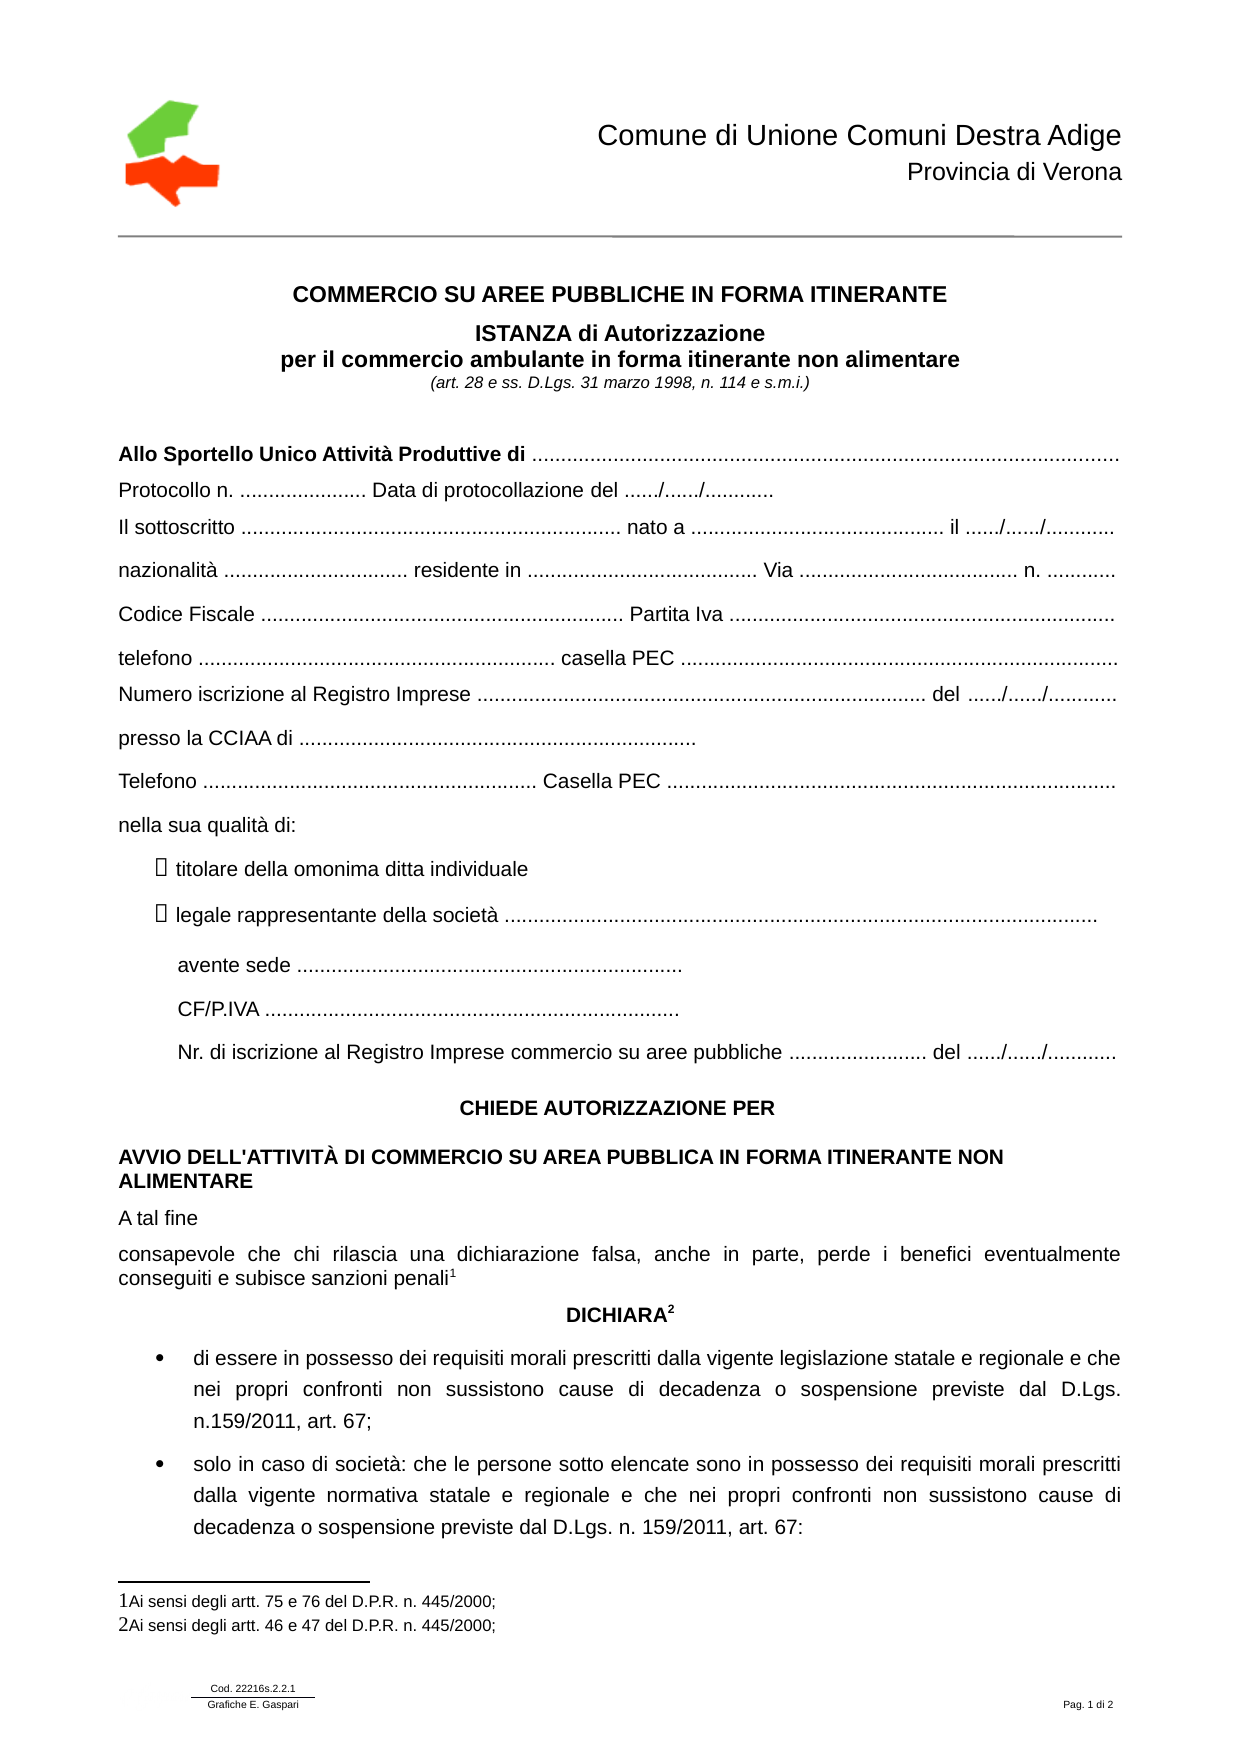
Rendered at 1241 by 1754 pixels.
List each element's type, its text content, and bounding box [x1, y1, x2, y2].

text telefono .............................................................. casella PEC ............................................................................ [118, 646, 1122, 669]
text DICHIARA [118, 1302, 1122, 1326]
text Numero iscrizione al Registro Imprese .............................................................................. del ....../....../............ [118, 682, 1122, 706]
text  titolare della omonima ditta individuale [153, 849, 1122, 883]
picture [122, 87, 224, 219]
text Allo Sportello Unico Attività Produttive di [118, 442, 1122, 466]
text AVVIO DELL'ATTIVITÀ DI COMMERCIO SU AREA PUBBLICA IN FORMA ITINERANTE NON ALIMENTARE [118, 1145, 1122, 1193]
text Telefono .......................................................... Casella PEC .............................................................................. [118, 769, 1122, 793]
text Comune di Unione Comuni Destra Adige [224, 118, 1122, 152]
text presso la CCIAA di ..................................................................... [118, 726, 1122, 749]
text Provincia di Verona [224, 157, 1122, 185]
list di essere in possesso dei requisiti morali prescritti dalla vigente legislazione statale e regionale e che nei propri confronti non sussistono cause di decadenza o sospensione previste dal D.Lgs. n.159/2011, art. 67; [156, 1346, 1122, 1432]
text Il sottoscritto .................................................................. nato a ............................................ il ....../....../............ [118, 514, 1122, 538]
text A tal fine [118, 1206, 1122, 1229]
list solo in caso di società: che le persone sotto elencate sono in possesso dei requisiti morali prescritti dalla vigente normativa statale e regionale e che nei propri confronti non sussistono cause di decadenza o sospensione previste dal D.Lgs. n. 159/2011, art. 67: [156, 1452, 1122, 1538]
text Nr. di iscrizione al Registro Imprese commercio su aree pubbliche ........................ del ....../....../............ [177, 1040, 1122, 1064]
text Ai sensi degli artt. 75 e 76 del D.P.R. n. 445/2000; [118, 1588, 1122, 1612]
text consapevole che chi rilascia una dichiarazione falsa, anche in parte, perde i benefici eventualmente conseguiti e subisce sanzioni penali [118, 1242, 1122, 1290]
text Ai sensi degli artt. 46 e 47 del D.P.R. n. 445/2000; [118, 1612, 1122, 1636]
text CHIEDE AUTORIZZAZIONE PER [118, 1096, 1122, 1120]
text Codice Fiscale ............................................................... Partita Iva ................................................................... [118, 602, 1122, 626]
table_header COMMERCIO SU AREE PUBBLICHE IN FORMA ITINERANTE ISTANZA di Autorizzazione per il commercio ambulante in forma itinerante non alimentare (art. 28 e ss. D.Lgs. 31 marzo 1998, n. 114 e s.m.i.) [118, 256, 1122, 417]
text nella sua qualità di: [118, 813, 1122, 837]
text Protocollo n. ...................... Data di protocollazione del ....../....../............ [118, 478, 1122, 502]
text  legale rappresentante della società ....................................................................................................... [153, 896, 1122, 930]
text avente sede ................................................................... [177, 953, 1122, 977]
text nazionalità ................................ residente in ........................................ Via ...................................... n. ............ [118, 558, 1122, 582]
text CF/P.IVA ........................................................................ [177, 996, 1122, 1020]
